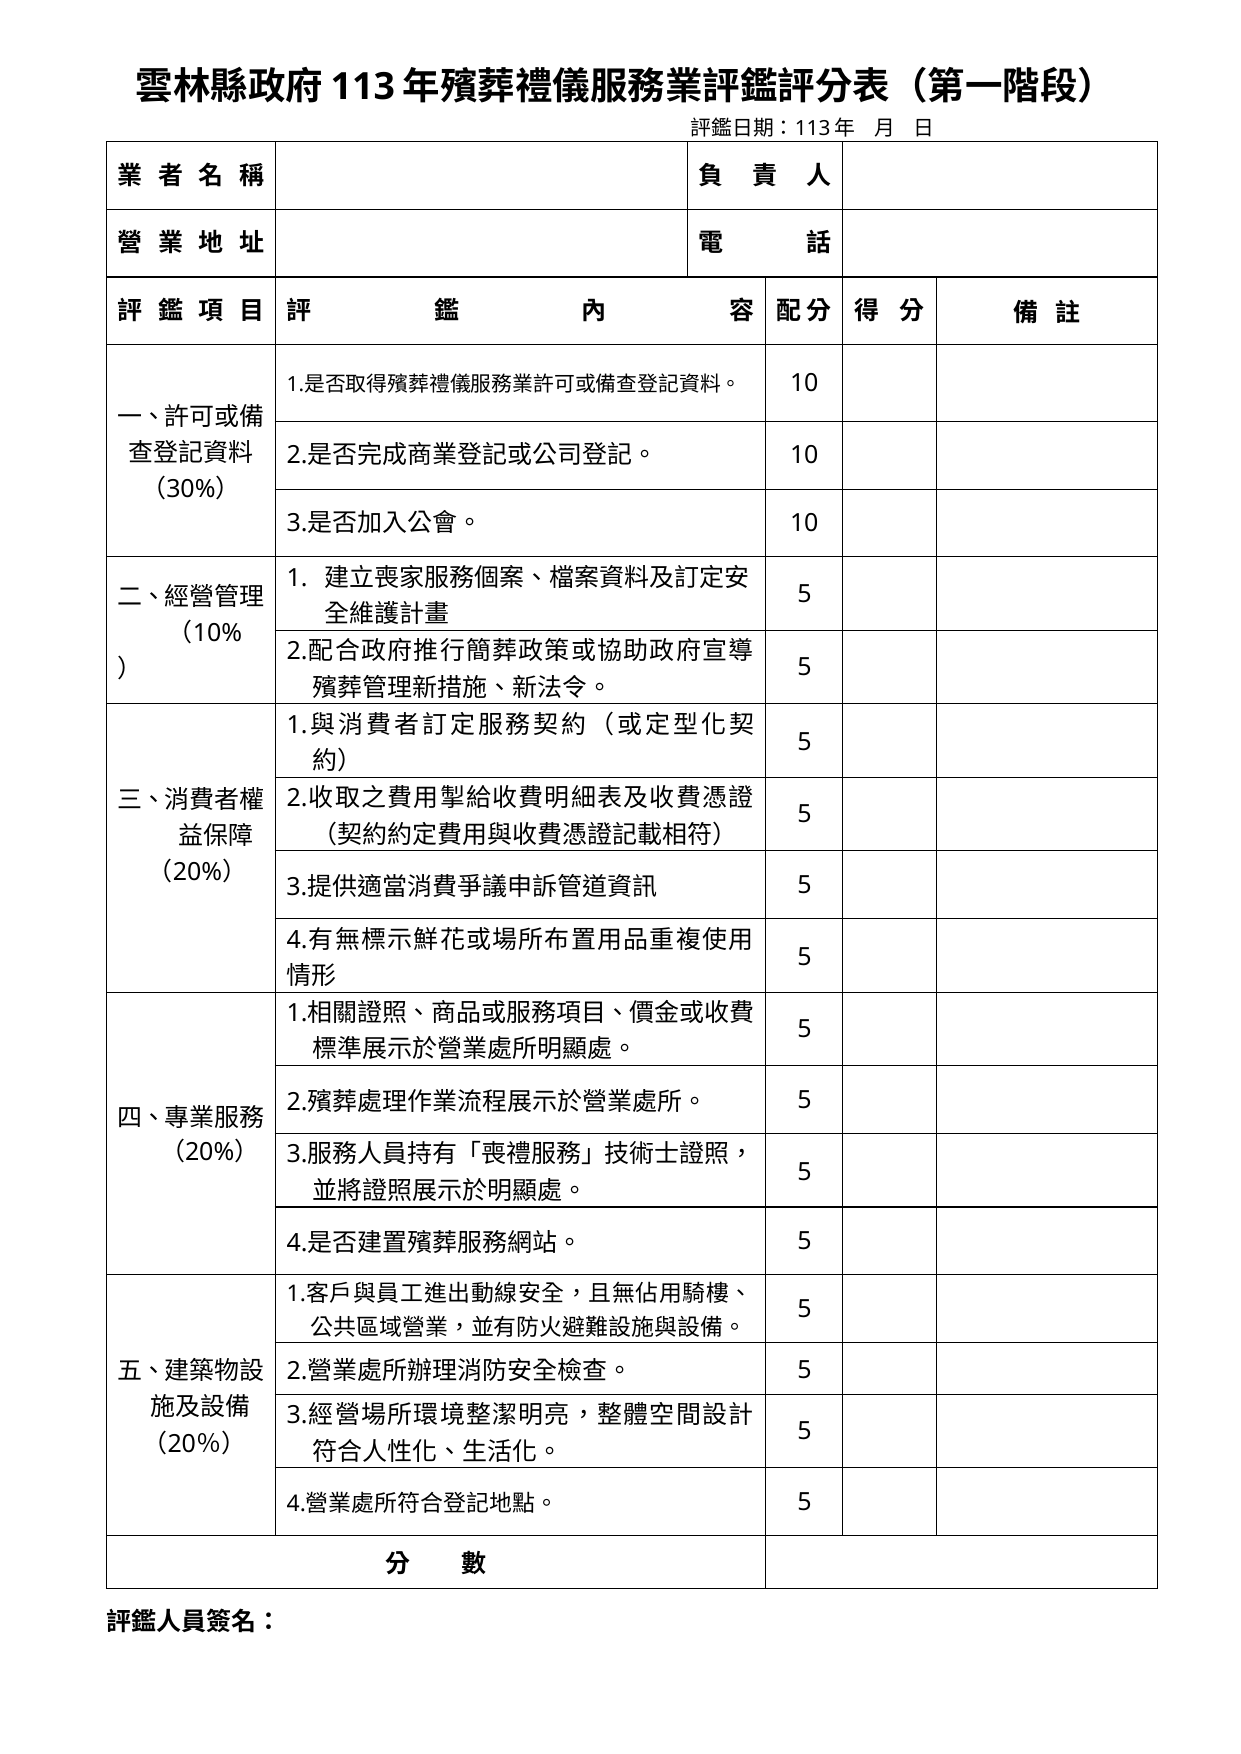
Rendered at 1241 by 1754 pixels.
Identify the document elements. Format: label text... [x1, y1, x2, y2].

table_cell [937, 1066, 1157, 1133]
table_cell 10 [766, 490, 842, 556]
table_cell 5 [766, 557, 842, 630]
table_cell 4.有無標示鮮花或場所布置用品重複使用情形 [276, 919, 765, 992]
table_cell 2.營業處所辦理消防安全檢查。 [276, 1343, 765, 1394]
table_cell 備 註 [937, 278, 1157, 344]
table_cell [843, 851, 936, 918]
table_cell 4.是否建置殯葬服務網站。 [276, 1208, 765, 1274]
table_cell [276, 210, 687, 276]
table_cell [937, 490, 1157, 556]
table_cell 二、經營管理 （10%） [107, 557, 275, 703]
table_cell [937, 704, 1157, 777]
table_cell [937, 851, 1157, 918]
table_cell [843, 557, 936, 630]
table_cell [937, 1468, 1157, 1535]
table_cell [843, 1395, 936, 1467]
table_cell 4.營業處所符合登記地點。 [276, 1468, 765, 1535]
table_cell 5 [766, 1343, 842, 1394]
table_header [276, 142, 687, 209]
table_cell 1.相關證照、商品或服務項目、價金或收費標準展示於營業處所明顯處。 [276, 993, 765, 1065]
table_cell [843, 1066, 936, 1133]
table_cell 電話 [688, 210, 842, 276]
table_cell 1.客戶與員工進出動線安全，且無佔用騎樓、公共區域營業，並有防火避難設施與設備。 [276, 1275, 765, 1342]
table_header [843, 142, 1157, 209]
table_cell [843, 704, 936, 777]
table_cell 5 [766, 1468, 842, 1535]
text 評鑑人員簽名： [106, 1607, 1134, 1636]
table_cell 分 數 [107, 1536, 765, 1587]
table_cell [937, 1343, 1157, 1394]
table_cell [843, 422, 936, 488]
table_cell [843, 210, 1157, 276]
table_cell 10 [766, 422, 842, 488]
table_cell 3.提供適當消費爭議申訴管道資訊 [276, 851, 765, 918]
table_cell 得分 [843, 278, 936, 344]
table_cell 2.殯葬處理作業流程展示於營業處所。 [276, 1066, 765, 1133]
table_cell 5 [766, 631, 842, 703]
table_cell [843, 631, 936, 703]
table_cell 評鑑項目 [107, 278, 275, 344]
table_cell [843, 490, 936, 556]
table_cell [843, 1134, 936, 1206]
table_cell 2.收取之費用掣給收費明細表及收費憑證（契約約定費用與收費憑證記載相符） [276, 778, 765, 850]
table_cell 四、專業服務（20%） [107, 993, 275, 1274]
table_cell [843, 778, 936, 850]
table_cell [937, 1134, 1157, 1206]
table_cell 配分 [766, 278, 842, 344]
table_cell 3.服務人員持有「喪禮服務」技術士證照，並將證照展示於明顯處。 [276, 1134, 765, 1206]
table_cell 五、建築物設 施及設備 （20％） [107, 1275, 275, 1535]
table_cell [937, 1395, 1157, 1467]
table_cell 5 [766, 1208, 842, 1274]
table_cell [937, 778, 1157, 850]
table_header 負責人 [688, 142, 842, 209]
table_cell 建立喪家服務個案、檔案資料及訂定安全維護計畫 [276, 557, 765, 630]
table_cell [937, 919, 1157, 992]
table_cell 3.是否加入公會。 [276, 490, 765, 556]
table_cell [843, 1208, 936, 1274]
table_cell 5 [766, 778, 842, 850]
table_cell [843, 993, 936, 1065]
table_cell [937, 1208, 1157, 1274]
table_cell 一、許可或備查登記資料 （30%） [107, 345, 275, 556]
table_cell 5 [766, 1134, 842, 1206]
table_cell 5 [766, 993, 842, 1065]
table_cell 三、消費者權益保障 （20%） [107, 704, 275, 992]
table_cell [937, 422, 1157, 488]
table_cell [843, 919, 936, 992]
table_cell [843, 1343, 936, 1394]
table_cell 5 [766, 1395, 842, 1467]
table_cell [843, 1275, 936, 1342]
table_cell [766, 1536, 1157, 1587]
table_cell 評鑑內容 [276, 278, 765, 344]
table_cell 2.配合政府推行簡葬政策或協助政府宣導殯葬管理新措施、新法令。 [276, 631, 765, 703]
table_header 業者名稱 [107, 142, 275, 209]
table_cell [937, 993, 1157, 1065]
table_cell [843, 1468, 936, 1535]
table_cell 營業地址 [107, 210, 275, 276]
table_cell 5 [766, 1275, 842, 1342]
table_cell [937, 1275, 1157, 1342]
table_cell 5 [766, 704, 842, 777]
table_cell 10 [766, 345, 842, 421]
text 評鑑日期：113年 月 日 [106, 111, 1134, 141]
table_cell 5 [766, 919, 842, 992]
table_cell 3.經營場所環境整潔明亮，整體空間設計符合人性化、生活化。 [276, 1395, 765, 1467]
table_cell 1.與消費者訂定服務契約（或定型化契約） [276, 704, 765, 777]
table_cell 5 [766, 851, 842, 918]
text 雲林縣政府113年殯葬禮儀服務業評鑑評分表（第一階段） [106, 56, 1134, 111]
table_cell 5 [766, 1066, 842, 1133]
table_cell 1.是否取得殯葬禮儀服務業許可或備查登記資料。 [276, 345, 765, 421]
table_cell [937, 557, 1157, 630]
table_cell [937, 631, 1157, 703]
table_cell [843, 345, 936, 421]
table_cell [937, 345, 1157, 421]
table_cell 2.是否完成商業登記或公司登記。 [276, 422, 765, 488]
